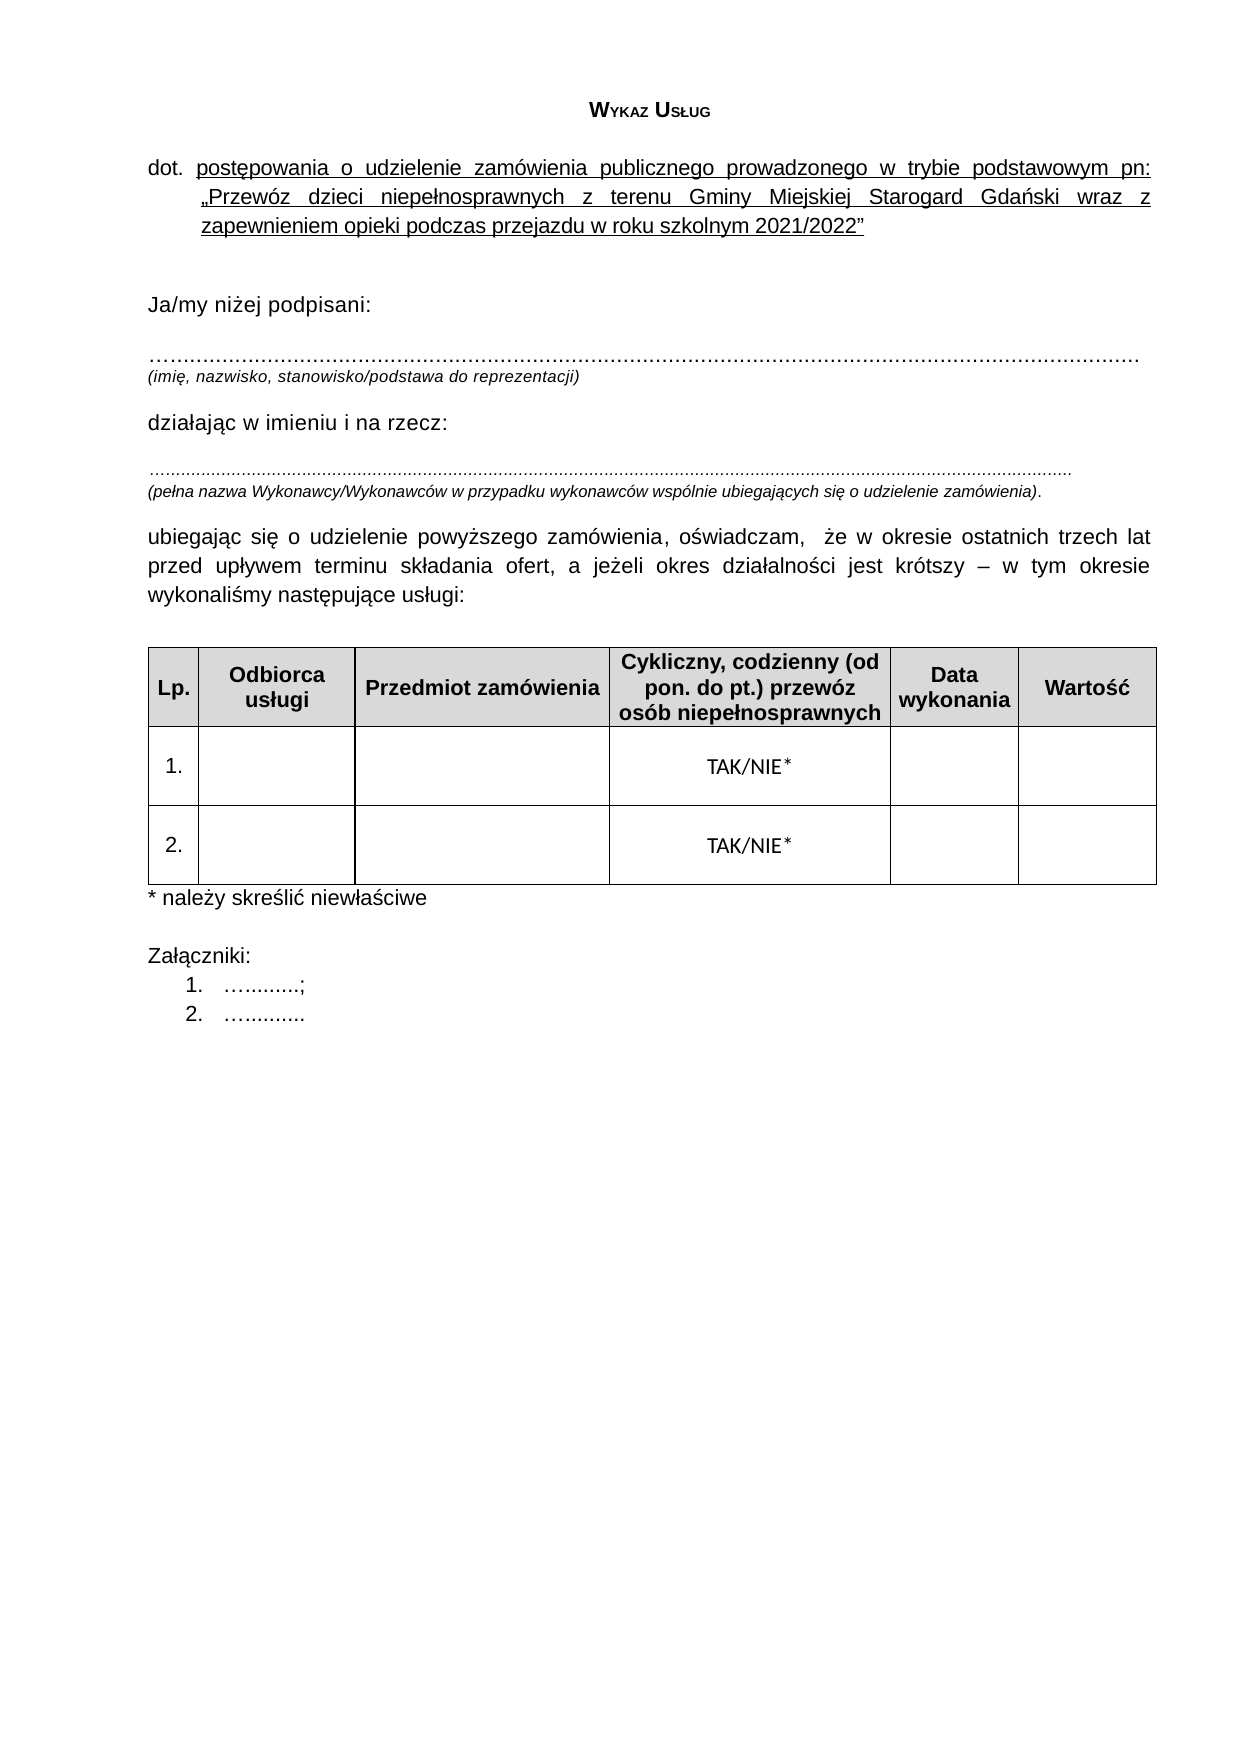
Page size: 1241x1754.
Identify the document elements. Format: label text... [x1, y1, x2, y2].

text (imię, nazwisko, stanowisko/podstawa do reprezentacji) [148, 367, 1144, 386]
table_cell TAK/NIE* [610, 806, 890, 884]
table_header Przedmiot zamówienia [356, 648, 609, 726]
table_cell [356, 806, 609, 884]
table_header Odbiorca usługi [199, 648, 354, 726]
text * należy skreślić niewłaściwe [148, 885, 1152, 910]
list ….......... [185, 1001, 1152, 1026]
text Ja/my niżej podpisani: [148, 292, 1152, 317]
table_cell [199, 806, 354, 884]
text ubiegając się o udzielenie powyższego zamówienia, oświadczam, że w okresie ostatnich trzech lat przed upływem terminu składania ofert, a jeżeli okres działalności jest krótszy – w tym okresie wykonaliśmy następujące usługi: [148, 524, 1152, 607]
table_cell [891, 727, 1018, 805]
table_header Data wykonania [891, 648, 1018, 726]
text dot. postępowania o udzielenie zamówienia publicznego prowadzonego w trybie podstawowym pn: „Przewóz dzieci niepełnosprawnych z terenu Gminy Miejskiej Starogard Gdański wraz z zapewnieniem opieki podczas przejazdu w roku szkolnym 2021/2022” [148, 155, 1152, 238]
text działając w imieniu i na rzecz: [148, 409, 1152, 435]
table_cell 1. [149, 727, 198, 805]
table_cell 2. [149, 806, 198, 884]
text ….................................................................................................................................................................................... [149, 459, 1152, 478]
text …...................................................................................................................................................... [148, 342, 1152, 367]
text Załączniki: [148, 943, 1152, 968]
table_cell [891, 806, 1018, 884]
list ….........; [185, 972, 1152, 997]
table_header Wartość [1019, 648, 1156, 726]
table_cell [199, 727, 354, 805]
subtitle Wykaz Usług [148, 97, 1152, 122]
table_cell TAK/NIE* [610, 727, 890, 805]
table_cell [356, 727, 609, 805]
text (pełna nazwa Wykonawcy/Wykonawców w przypadku wykonawców wspólnie ubiegających się o udzielenie zamówienia). [148, 481, 1152, 501]
table_cell [1019, 806, 1156, 884]
table_cell [1019, 727, 1156, 805]
table_header Cykliczny, codzienny (od pon. do pt.) przewóz osób niepełnosprawnych [610, 648, 890, 726]
table_header Lp. [149, 648, 198, 726]
